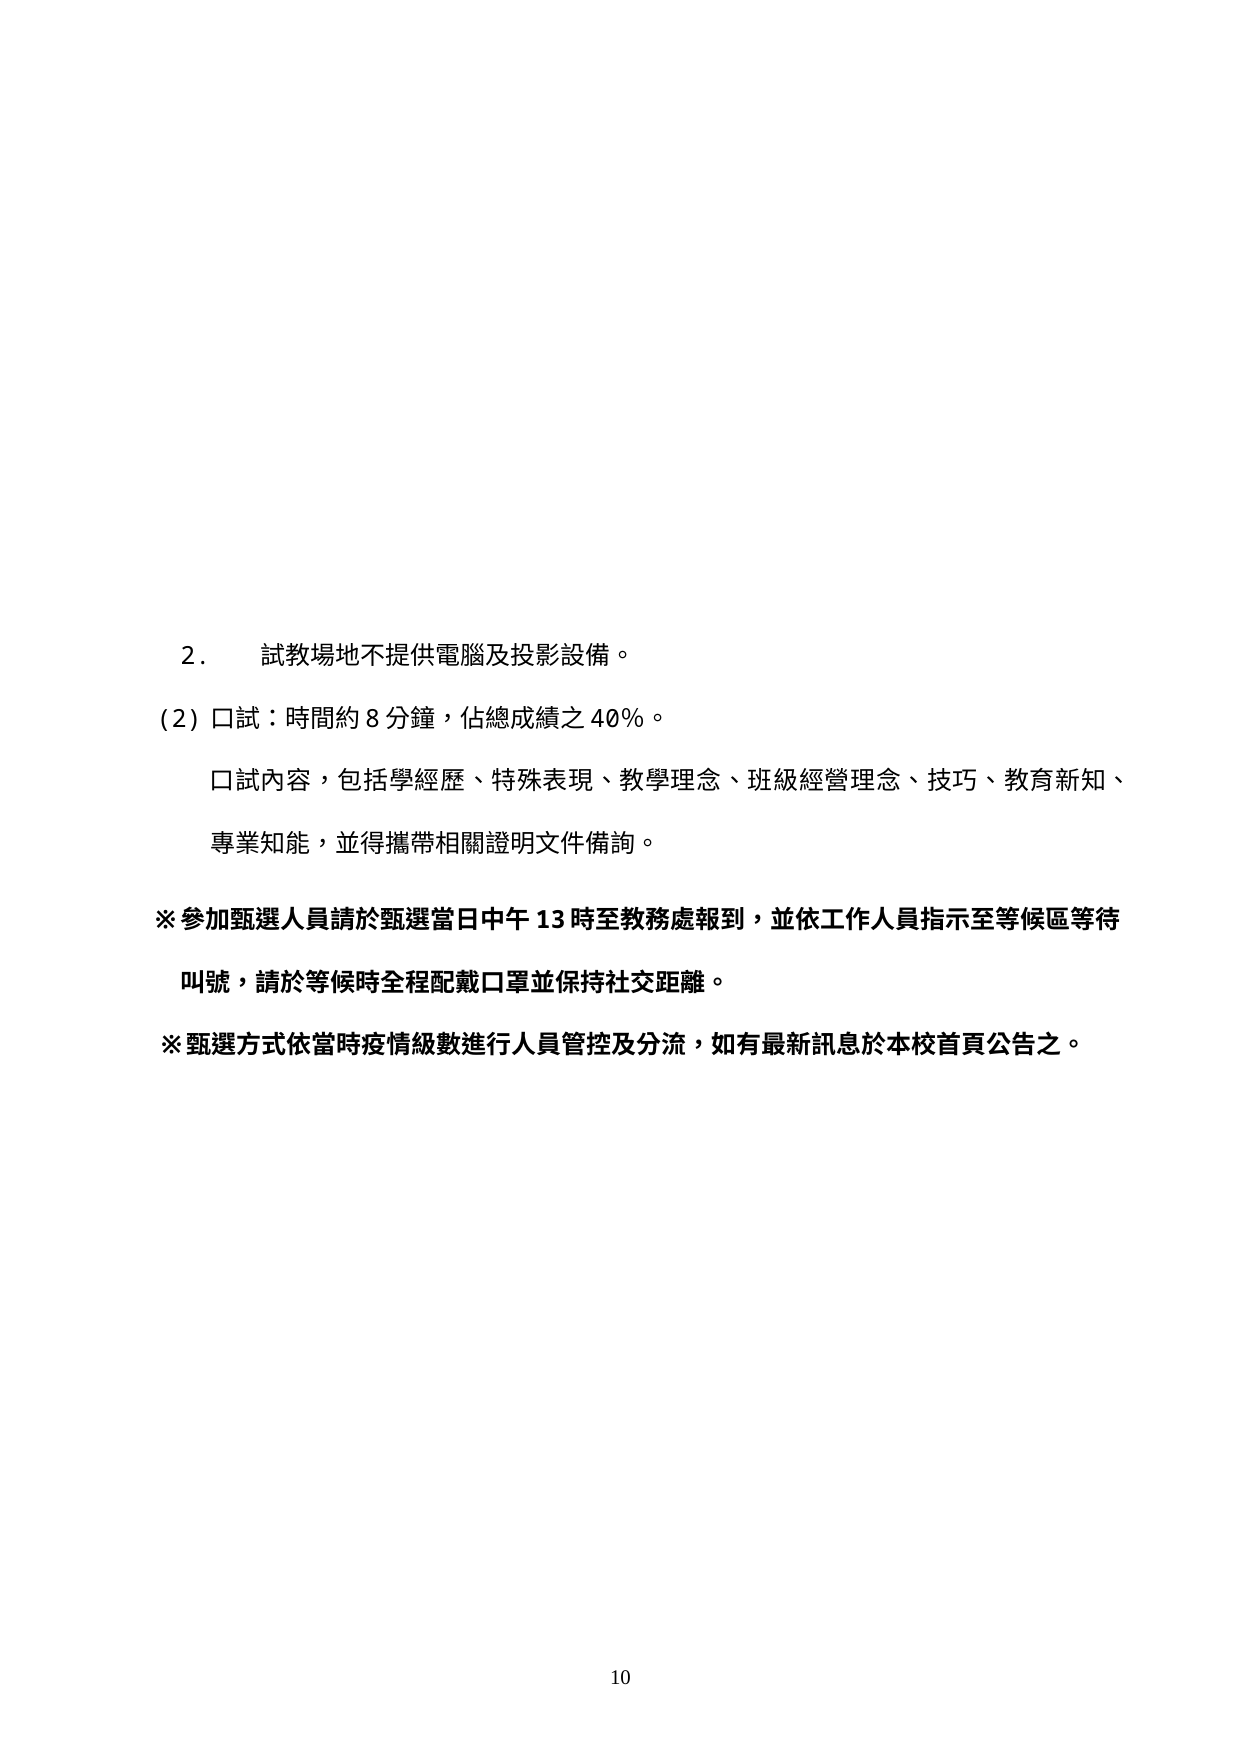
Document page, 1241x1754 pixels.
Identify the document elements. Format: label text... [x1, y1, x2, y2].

text 口試內容，包括學經歷、特殊表現、教學理念、班級經營理念、技巧、教育新知、專業知能，並得攜帶相關證明文件備詢。 [209, 737, 1134, 862]
list 試教場地不提供電腦及投影設備。 [180, 612, 1134, 675]
text ※參加甄選人員請於甄選當日中午13時至教務處報到，並依工作人員指示至等候區等待叫號，請於等候時全程配戴口罩並保持社交距離。 [150, 876, 1134, 1001]
list 口試：時間約8分鐘，佔總成績之40％。 [156, 675, 1134, 737]
text ※甄選方式依當時疫情級數進行人員管控及分流，如有最新訊息於本校首頁公告之。 [156, 1001, 1134, 1064]
